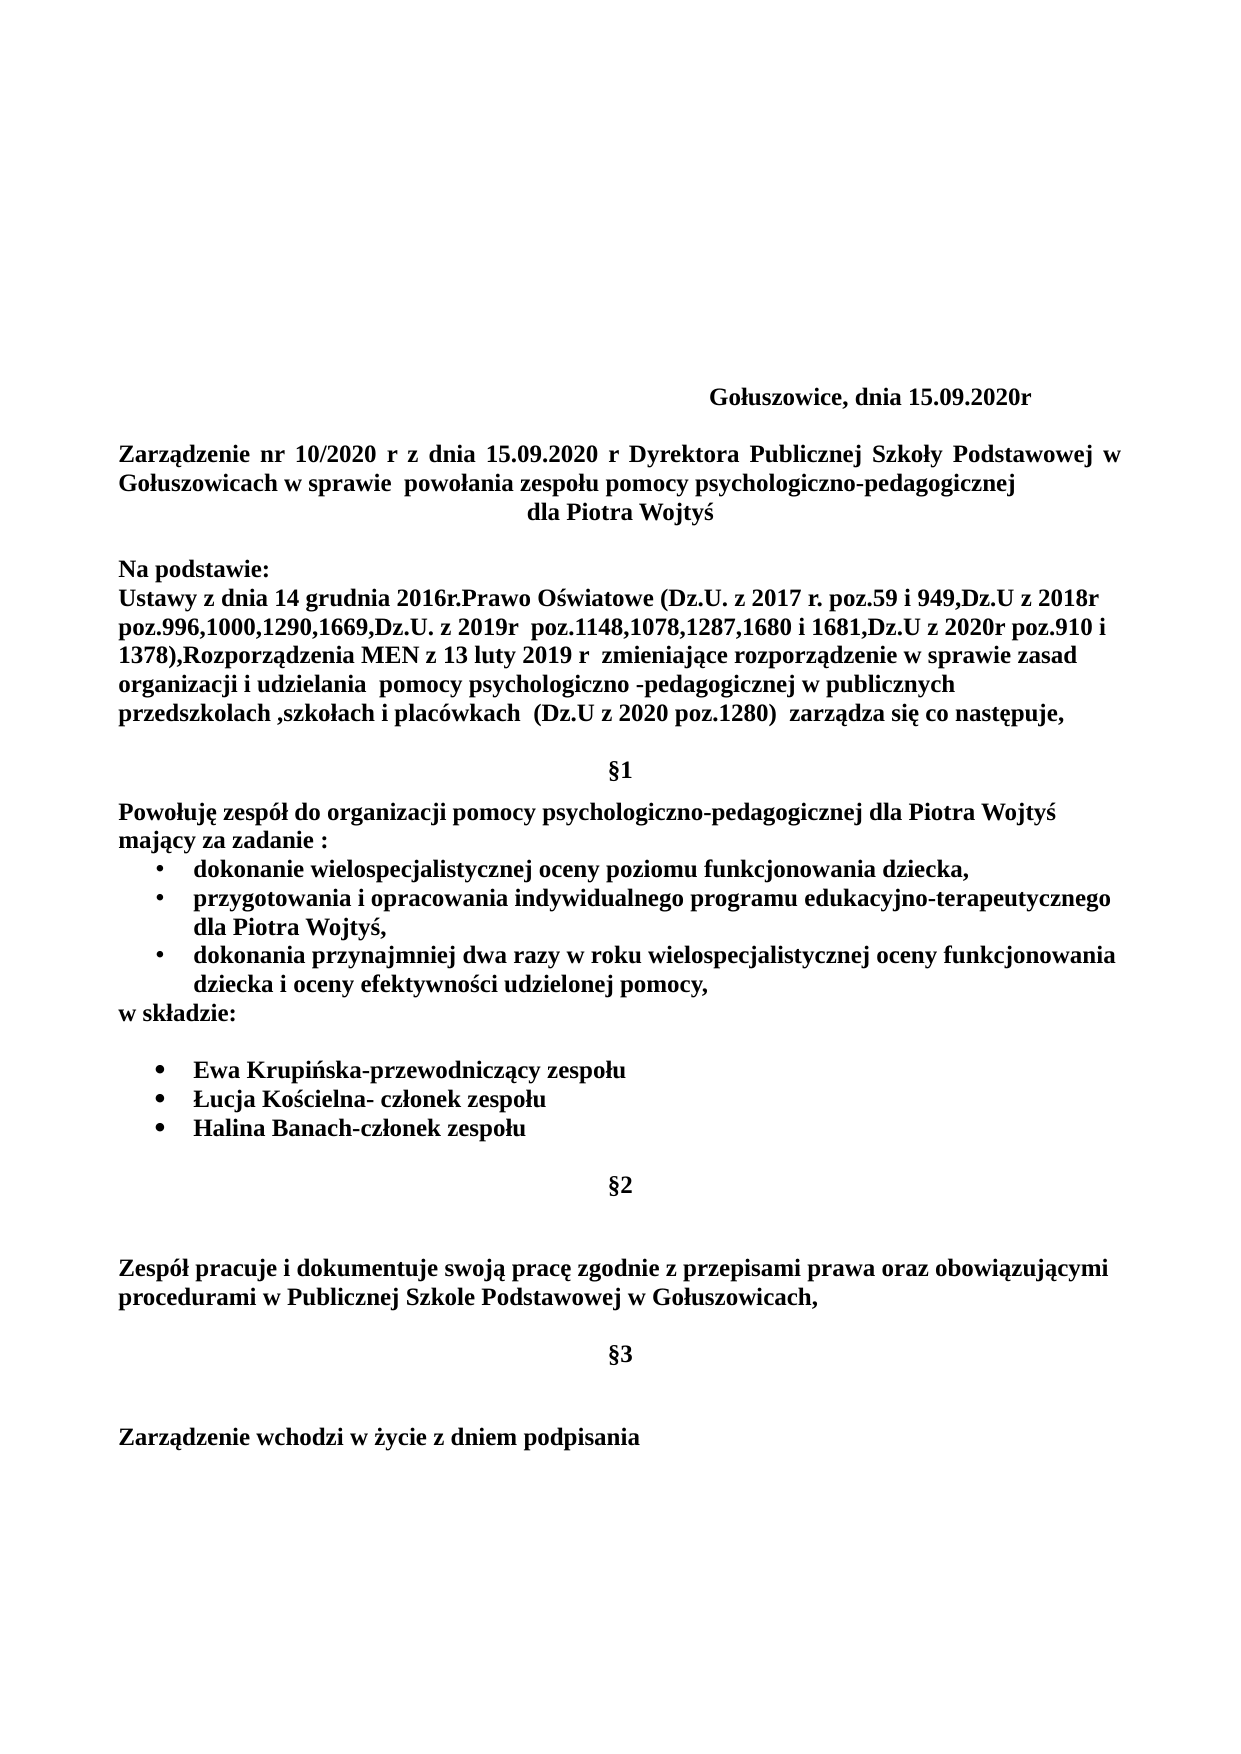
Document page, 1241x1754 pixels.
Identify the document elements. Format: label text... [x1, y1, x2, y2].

list dokonania przynajmniej dwa razy w roku wielospecjalistycznej oceny funkcjonowania dziecka i oceny efektywności udzielonej pomocy, [156, 941, 1122, 998]
text Zarządzenie wchodzi w życie z dniem podpisania [118, 1422, 1122, 1451]
list przygotowania i opracowania indywidualnego programu edukacyjno-terapeutycznego dla Piotra Wojtyś, [156, 883, 1122, 941]
list dokonanie wielospecjalistycznej oceny poziomu funkcjonowania dziecka, [156, 854, 1122, 883]
text Zespół pracuje i dokumentuje swoją pracę zgodnie z przepisami prawa oraz obowiązującymi procedurami w Publicznej Szkole Podstawowej w Gołuszowicach, [118, 1253, 1122, 1311]
text Na podstawie: [118, 554, 1122, 583]
text w składzie: [118, 998, 1122, 1027]
list Ewa Krupińska-przewodniczący zespołu [156, 1056, 1122, 1084]
list Halina Banach-członek zespołu [156, 1113, 1122, 1142]
text Zarządzenie nr 10/2020 r z dnia 15.09.2020 r Dyrektora Publicznej Szkoły Podstawowej w Gołuszowicach w sprawie powołania zespołu pomocy psychologiczno-pedagogicznej [118, 439, 1122, 497]
text §1 [118, 756, 1122, 784]
list Łucja Kościelna- członek zespołu [156, 1084, 1122, 1113]
text Ustawy z dnia 14 grudnia 2016r.Prawo Oświatowe (Dz.U. z 2017 r. poz.59 i 949,Dz.U z 2018r poz.996,1000,1290,1669,Dz.U. z 2019r poz.1148,1078,1287,1680 i 1681,Dz.U z 2020r poz.910 i 1378),Rozporządzenia MEN z 13 luty 2019 r zmieniające rozporządzenie w sprawie zasad organizacji i udzielania pomocy psychologiczno -pedagogicznej w publicznych przedszkolach ,szkołach i placówkach (Dz.U z 2020 poz.1280) zarządza się co następuje, [118, 583, 1122, 727]
text Powołuję zespół do organizacji pomocy psychologiczno-pedagogicznej dla Piotra Wojtyś mający za zadanie : [118, 797, 1122, 854]
text Gołuszowice, dnia 15.09.2020r [118, 382, 1122, 411]
text §3 [118, 1339, 1122, 1368]
text §2 [118, 1171, 1122, 1199]
text dla Piotra Wojtyś [118, 497, 1122, 526]
